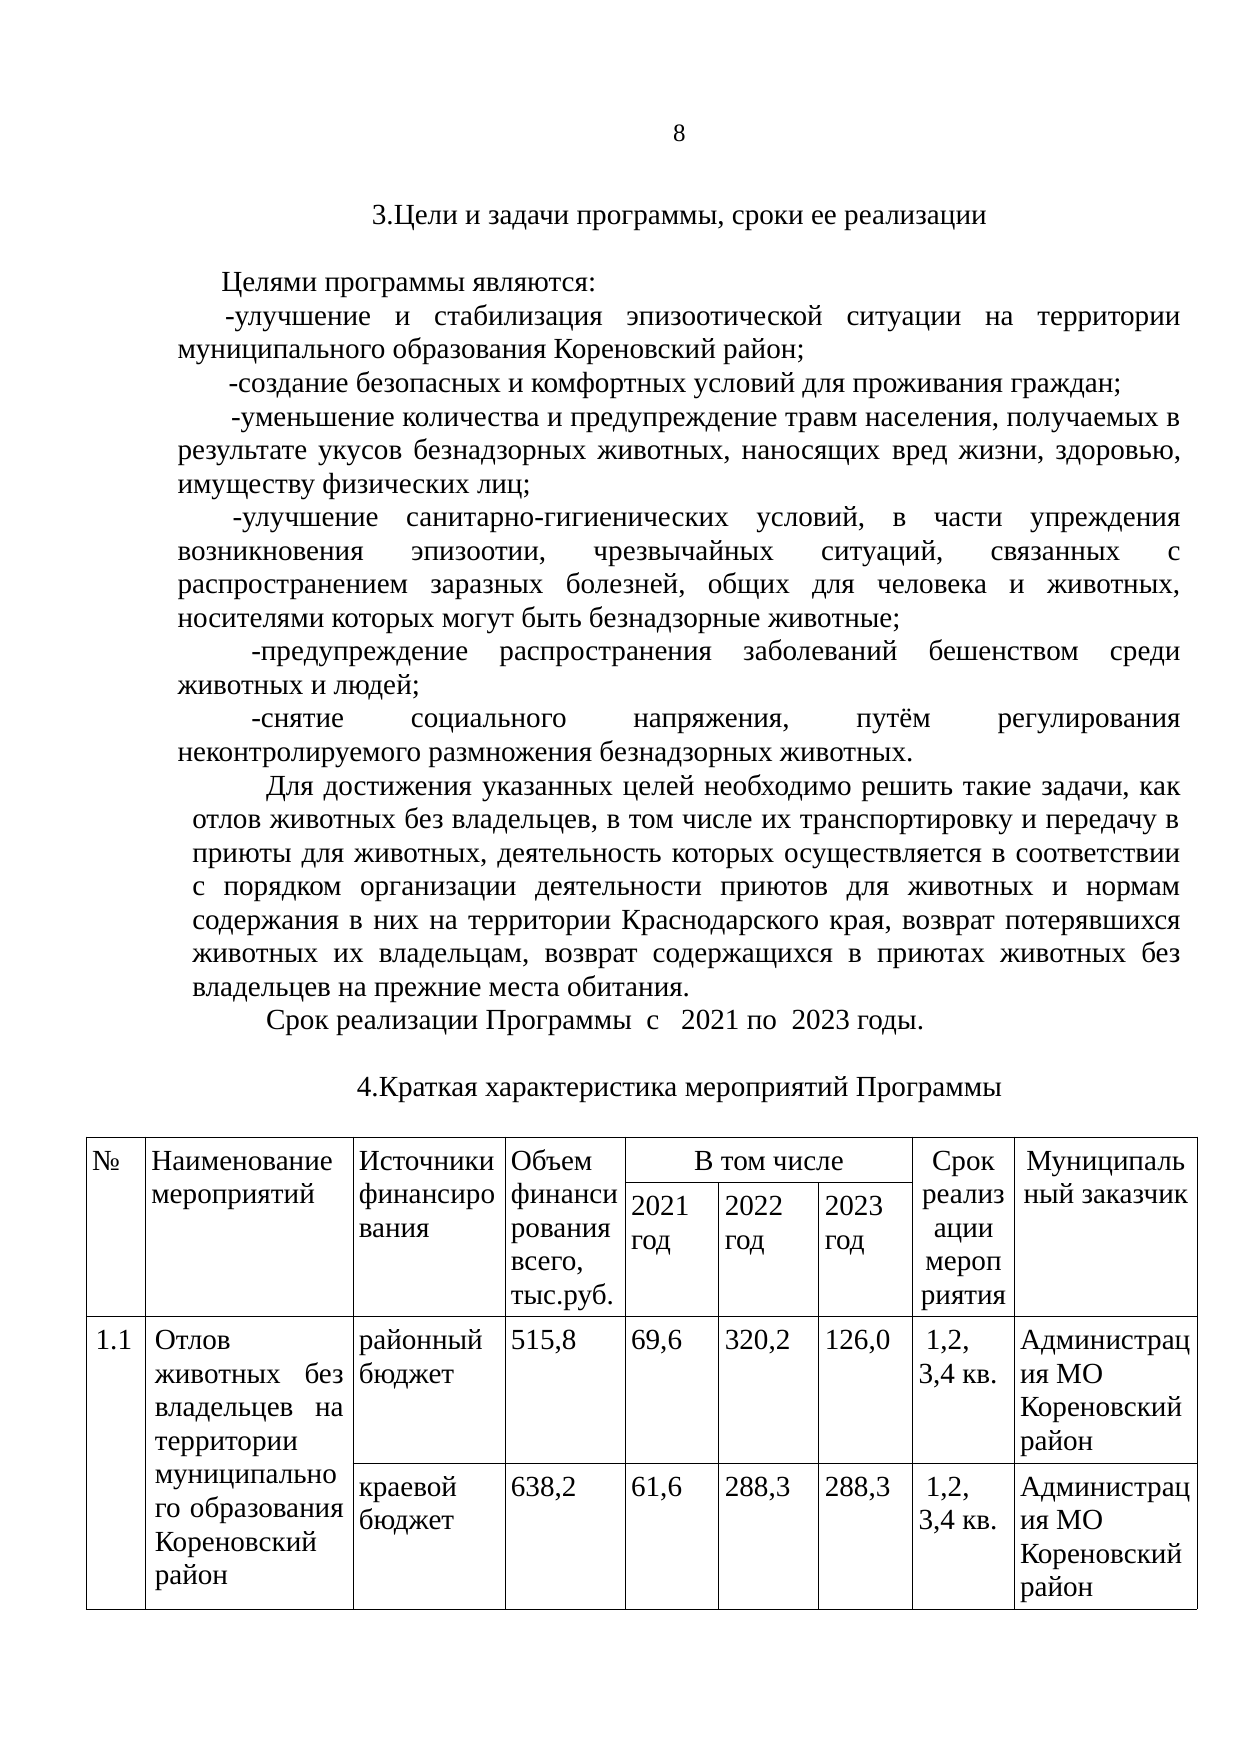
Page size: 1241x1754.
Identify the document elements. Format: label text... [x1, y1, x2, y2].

text Целями программы являются: [177, 264, 1181, 298]
table_header Муниципальный заказчик [1015, 1138, 1197, 1316]
table_cell 1.1 [87, 1317, 145, 1608]
table_cell 515,8 [506, 1317, 625, 1462]
table_cell 2021 год [626, 1183, 718, 1316]
text Срок реализации Программы с 2021 по 2023 годы. [192, 1002, 1181, 1036]
table_cell 320,2 [719, 1317, 818, 1462]
table_cell 638,2 [506, 1464, 625, 1608]
table_cell районный бюджет [354, 1317, 505, 1462]
text -предупреждение распространения заболеваний бешенством среди животных и людей; [177, 633, 1181, 701]
table_cell 2022 год [719, 1183, 818, 1316]
text -создание безопасных и комфортных условий для проживания граждан; [177, 365, 1181, 399]
table_cell Отлов животных без владельцев на территории муниципального образования Кореновский район [146, 1317, 353, 1608]
table_cell краевой бюджет [354, 1464, 505, 1608]
table_cell 69,6 [626, 1317, 718, 1462]
text -улучшение и стабилизация эпизоотической ситуации на территории муниципального образования Кореновский район; [177, 298, 1181, 365]
text -снятие социального напряжения, путём регулирования неконтролируемого размножения безнадзорных животных. [177, 701, 1181, 768]
table_header № [87, 1138, 145, 1316]
table_header Объем финансирования всего, тыс.руб. [506, 1138, 625, 1316]
table_cell Администрация МО Кореновский район [1015, 1317, 1197, 1462]
table_header Срок реализации мероприятия [913, 1138, 1014, 1316]
table_cell 2023 год [819, 1183, 912, 1316]
text 4.Краткая характеристика мероприятий Программы [177, 1069, 1181, 1103]
table_cell 288,3 [719, 1464, 818, 1608]
text -улучшение санитарно-гигиенических условий, в части упреждения возникновения эпизоотии, чрезвычайных ситуаций, связанных с распространением заразных болезней, общих для человека и животных, носителями которых могут быть безнадзорные животные; [177, 499, 1181, 633]
table_cell 288,3 [819, 1464, 912, 1608]
text -уменьшение количества и предупреждение травм населения, получаемых в результате укусов безнадзорных животных, наносящих вред жизни, здоровью, имуществу физических лиц; [177, 399, 1181, 499]
table_header В том числе [626, 1138, 912, 1182]
table_cell 1,2, 3,4 кв. [913, 1464, 1014, 1608]
table_cell Администрация МО Кореновский район [1015, 1464, 1197, 1608]
table_header Наименование мероприятий [146, 1138, 353, 1316]
text 3.Цели и задачи программы, сроки ее реализации [177, 197, 1181, 231]
table_header Источники финансирования [354, 1138, 505, 1316]
table_cell 61,6 [626, 1464, 718, 1608]
table_cell 1,2, 3,4 кв. [913, 1317, 1014, 1462]
text Для достижения указанных целей необходимо решить такие задачи, как отлов животных без владельцев, в том числе их транспортировку и передачу в приюты для животных, деятельность которых осуществляется в соответствии с порядком организации деятельности приютов для животных и нормам содержания в них на территории Краснодарского края, возврат потерявшихся животных их владельцам, возврат содержащихся в приютах животных без владельцев на прежние места обитания. [192, 768, 1181, 1002]
table_cell 126,0 [819, 1317, 912, 1462]
